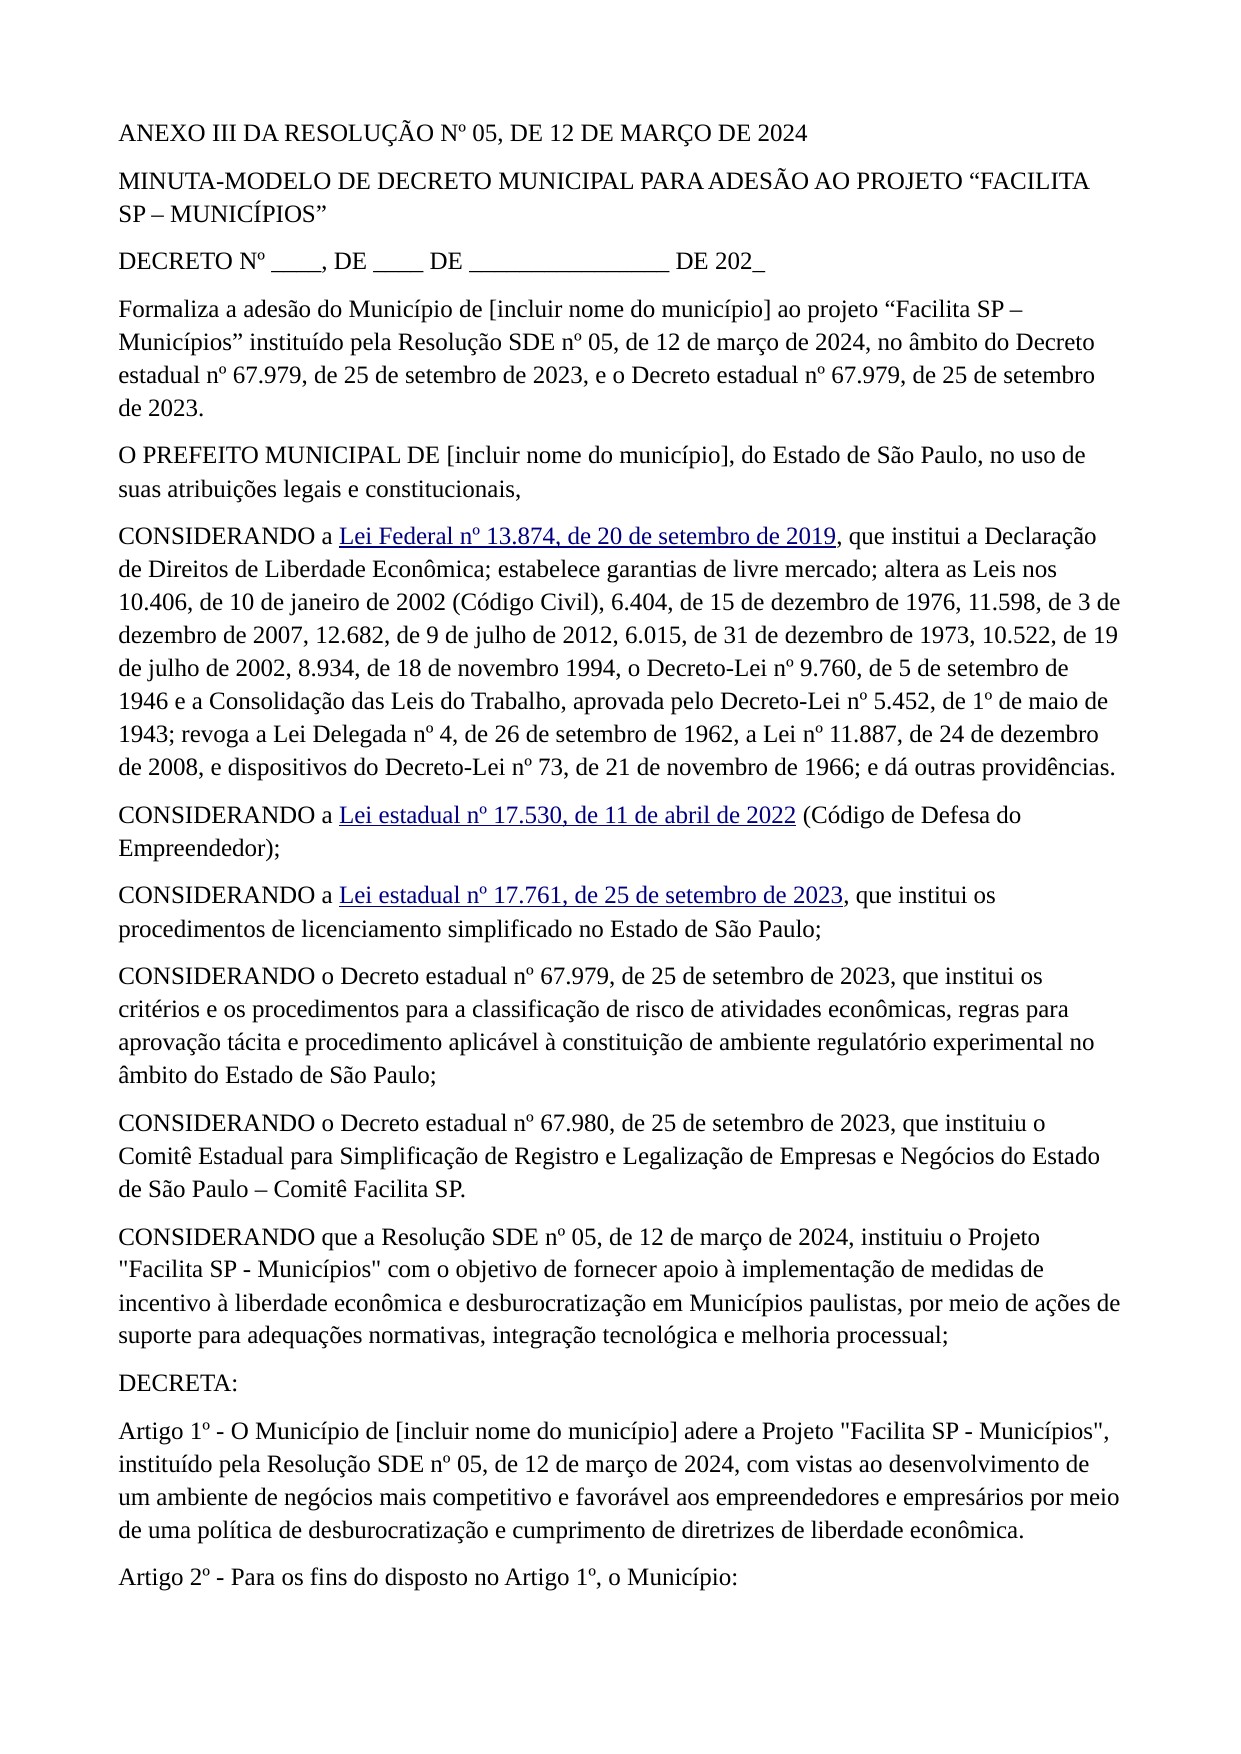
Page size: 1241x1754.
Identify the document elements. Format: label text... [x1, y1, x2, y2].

text ANEXO III DA RESOLUÇÃO Nº 05, DE 12 DE MARÇO DE 2024 [118, 118, 1122, 147]
text DECRETA: [118, 1368, 1122, 1397]
text DECRETO Nº ____, DE ____ DE ________________ DE 202_ [118, 246, 1122, 275]
text CONSIDERANDO a Lei estadual nº 17.530, de 11 de abril de 2022 (Código de Defesa do Empreendedor); [118, 800, 1122, 862]
text Artigo 2º - Para os fins do disposto no Artigo 1º, o Município: [118, 1562, 1122, 1591]
text CONSIDERANDO o Decreto estadual nº 67.980, de 25 de setembro de 2023, que instituiu o Comitê Estadual para Simplificação de Registro e Legalização de Empresas e Negócios do Estado de São Paulo – Comitê Facilita SP. [118, 1108, 1122, 1203]
text CONSIDERANDO o Decreto estadual nº 67.979, de 25 de setembro de 2023, que institui os critérios e os procedimentos para a classificação de risco de atividades econômicas, regras para aprovação tácita e procedimento aplicável à constituição de ambiente regulatório experimental no âmbito do Estado de São Paulo; [118, 961, 1122, 1089]
text Artigo 1º - O Município de [incluir nome do município] adere a Projeto "Facilita SP - Municípios", instituído pela Resolução SDE nº 05, de 12 de março de 2024, com vistas ao desenvolvimento de um ambiente de negócios mais competitivo e favorável aos empreendedores e empresários por meio de uma política de desburocratização e cumprimento de diretrizes de liberdade econômica. [118, 1416, 1122, 1544]
text O PREFEITO MUNICIPAL DE [incluir nome do município], do Estado de São Paulo, no uso de suas atribuições legais e constitucionais, [118, 441, 1122, 502]
text CONSIDERANDO que a Resolução SDE nº 05, de 12 de março de 2024, instituiu o Projeto "Facilita SP - Municípios" com o objetivo de fornecer apoio à implementação de medidas de incentivo à liberdade econômica e desburocratização em Municípios paulistas, por meio de ações de suporte para adequações normativas, integração tecnológica e melhoria processual; [118, 1222, 1122, 1349]
text CONSIDERANDO a Lei Federal nº 13.874, de 20 de setembro de 2019, que institui a Declaração de Direitos de Liberdade Econômica; estabelece garantias de livre mercado; altera as Leis nos 10.406, de 10 de janeiro de 2002 (Código Civil), 6.404, de 15 de dezembro de 1976, 11.598, de 3 de dezembro de 2007, 12.682, de 9 de julho de 2012, 6.015, de 31 de dezembro de 1973, 10.522, de 19 de julho de 2002, 8.934, de 18 de novembro 1994, o Decreto-Lei nº 9.760, de 5 de setembro de 1946 e a Consolidação das Leis do Trabalho, aprovada pelo Decreto-Lei nº 5.452, de 1º de maio de 1943; revoga a Lei Delegada nº 4, de 26 de setembro de 1962, a Lei nº 11.887, de 24 de dezembro de 2008, e dispositivos do Decreto-Lei nº 73, de 21 de novembro de 1966; e dá outras providências. [118, 521, 1122, 781]
text CONSIDERANDO a Lei estadual nº 17.761, de 25 de setembro de 2023, que institui os procedimentos de licenciamento simplificado no Estado de São Paulo; [118, 881, 1122, 942]
text Formaliza a adesão do Município de [incluir nome do município] ao projeto “Facilita SP – Municípios” instituído pela Resolução SDE nº 05, de 12 de março de 2024, no âmbito do Decreto estadual nº 67.979, de 25 de setembro de 2023, e o Decreto estadual nº 67.979, de 25 de setembro de 2023. [118, 294, 1122, 422]
text MINUTA-MODELO DE DECRETO MUNICIPAL PARA ADESÃO AO PROJETO “FACILITA SP – MUNICÍPIOS” [118, 166, 1122, 227]
